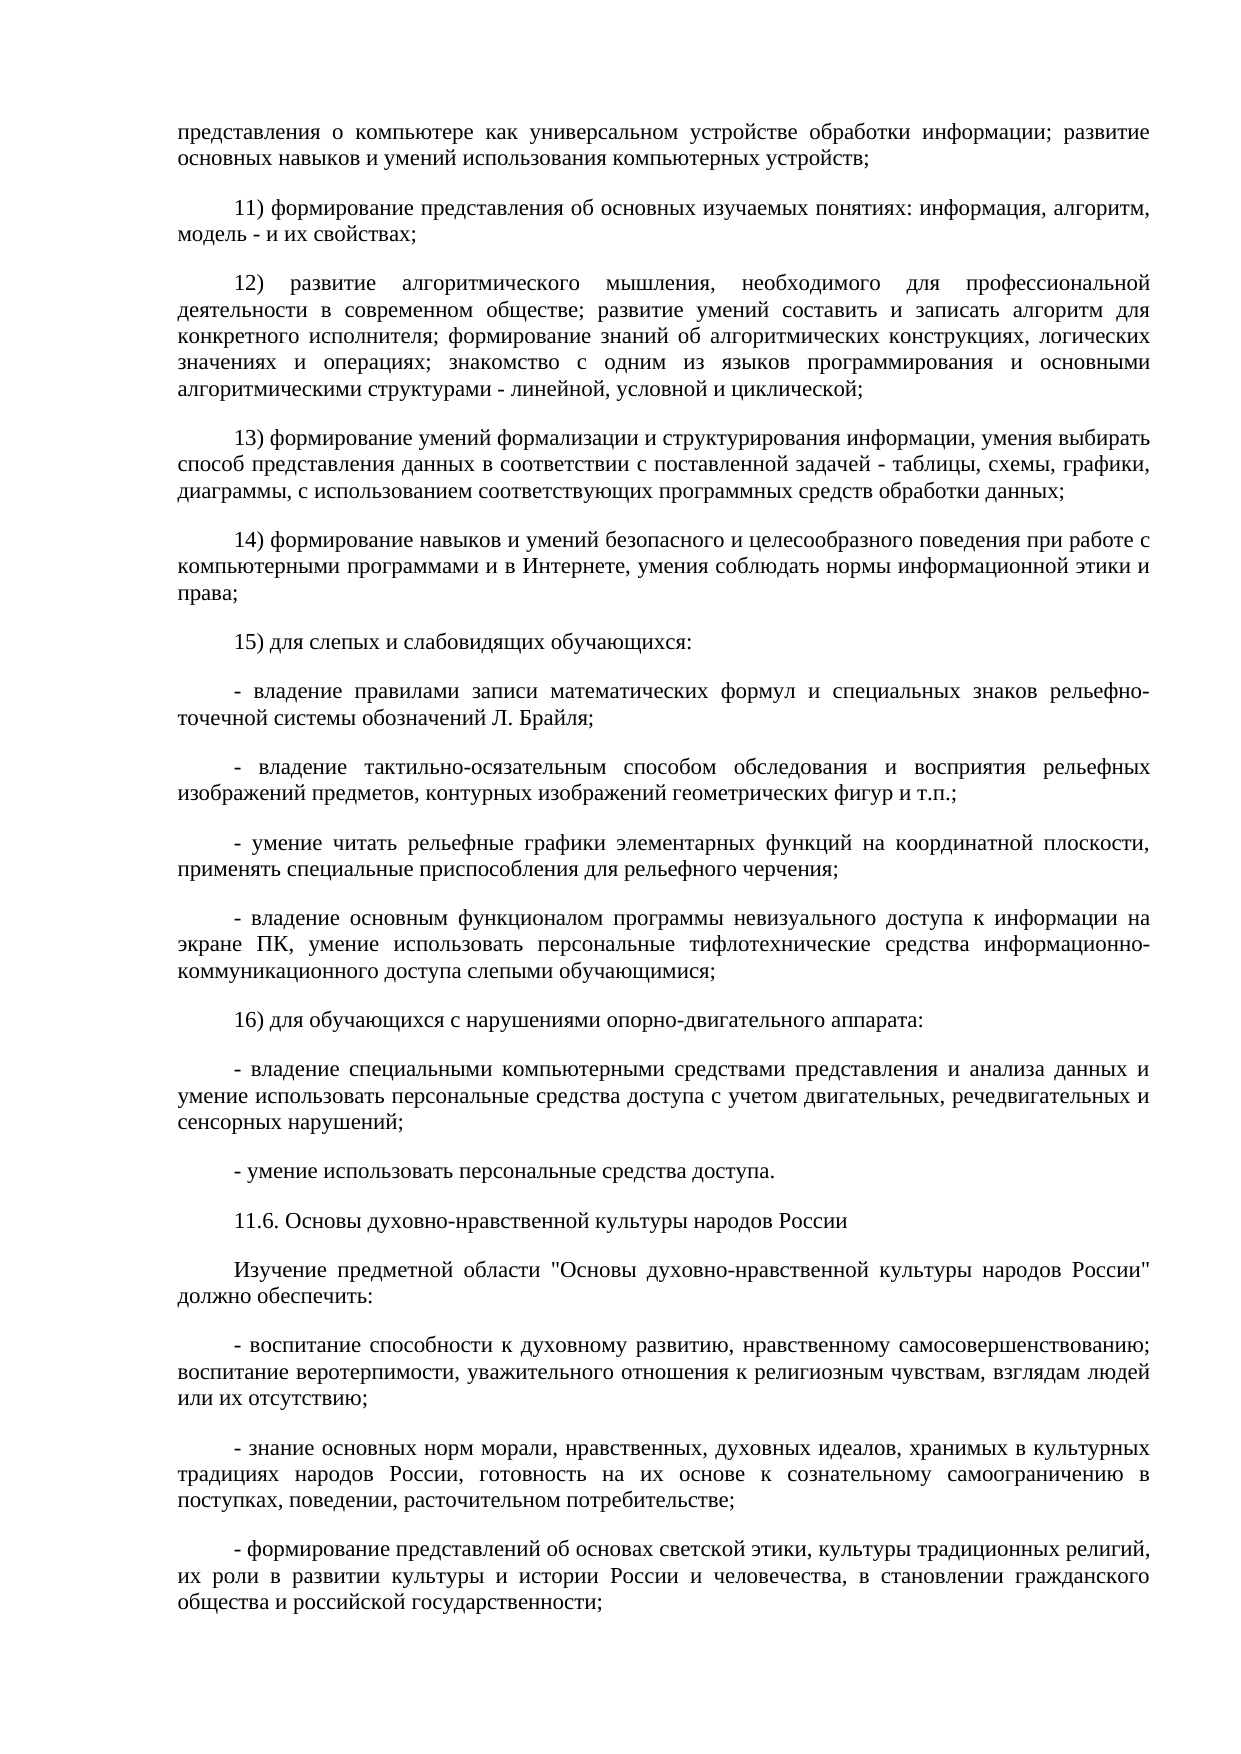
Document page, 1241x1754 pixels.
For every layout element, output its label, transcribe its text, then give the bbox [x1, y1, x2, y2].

text 16) для обучающихся с нарушениями опорно-двигательного аппарата: [177, 1006, 1152, 1032]
text - владение основным функционалом программы невизуального доступа к информации на экране ПК, умение использовать персональные тифлотехнические средства информационно-коммуникационного доступа слепыми обучающимися; [177, 904, 1152, 983]
text - знание основных норм морали, нравственных, духовных идеалов, хранимых в культурных традициях народов России, готовность на их основе к сознательному самоограничению в поступках, поведении, расточительном потребительстве; [177, 1433, 1152, 1513]
text 13) формирование умений формализации и структурирования информации, умения выбирать способ представления данных в соответствии с поставленной задачей - таблицы, схемы, графики, диаграммы, с использованием соответствующих программных средств обработки данных; [177, 424, 1152, 503]
text Изучение предметной области "Основы духовно-нравственной культуры народов России" должно обеспечить: [177, 1256, 1152, 1309]
text - умение использовать персональные средства доступа. [177, 1157, 1152, 1184]
text представления о компьютере как универсальном устройстве обработки информации; развитие основных навыков и умений использования компьютерных устройств; [177, 118, 1152, 171]
text - воспитание способности к духовному развитию, нравственному самосовершенствованию; воспитание веротерпимости, уважительного отношения к религиозным чувствам, взглядам людей или их отсутствию; [177, 1332, 1152, 1411]
text - умение читать рельефные графики элементарных функций на координатной плоскости, применять специальные приспособления для рельефного черчения; [177, 828, 1152, 881]
text 12) развитие алгоритмического мышления, необходимого для профессиональной деятельности в современном обществе; развитие умений составить и записать алгоритм для конкретного исполнителя; формирование знаний об алгоритмических конструкциях, логических значениях и операциях; знакомство с одним из языков программирования и основными алгоритмическими структурами - линейной, условной и циклической; [177, 269, 1152, 401]
text 11) формирование представления об основных изучаемых понятиях: информация, алгоритм, модель - и их свойствах; [177, 194, 1152, 246]
text - владение тактильно-осязательным способом обследования и восприятия рельефных изображений предметов, контурных изображений геометрических фигур и т.п.; [177, 753, 1152, 806]
text 14) формирование навыков и умений безопасного и целесообразного поведения при работе с компьютерными программами и в Интернете, умения соблюдать нормы информационной этики и права; [177, 526, 1152, 605]
text 11.6. Основы духовно-нравственной культуры народов России [177, 1207, 1152, 1233]
text - владение правилами записи математических формул и специальных знаков рельефно-точечной системы обозначений Л. Брайля; [177, 677, 1152, 730]
text - формирование представлений об основах светской этики, культуры традиционных религий, их роли в развитии культуры и истории России и человечества, в становлении гражданского общества и российской государственности; [177, 1536, 1152, 1614]
text - владение специальными компьютерными средствами представления и анализа данных и умение использовать персональные средства доступа с учетом двигательных, речедвигательных и сенсорных нарушений; [177, 1055, 1152, 1134]
text 15) для слепых и слабовидящих обучающихся: [177, 628, 1152, 654]
